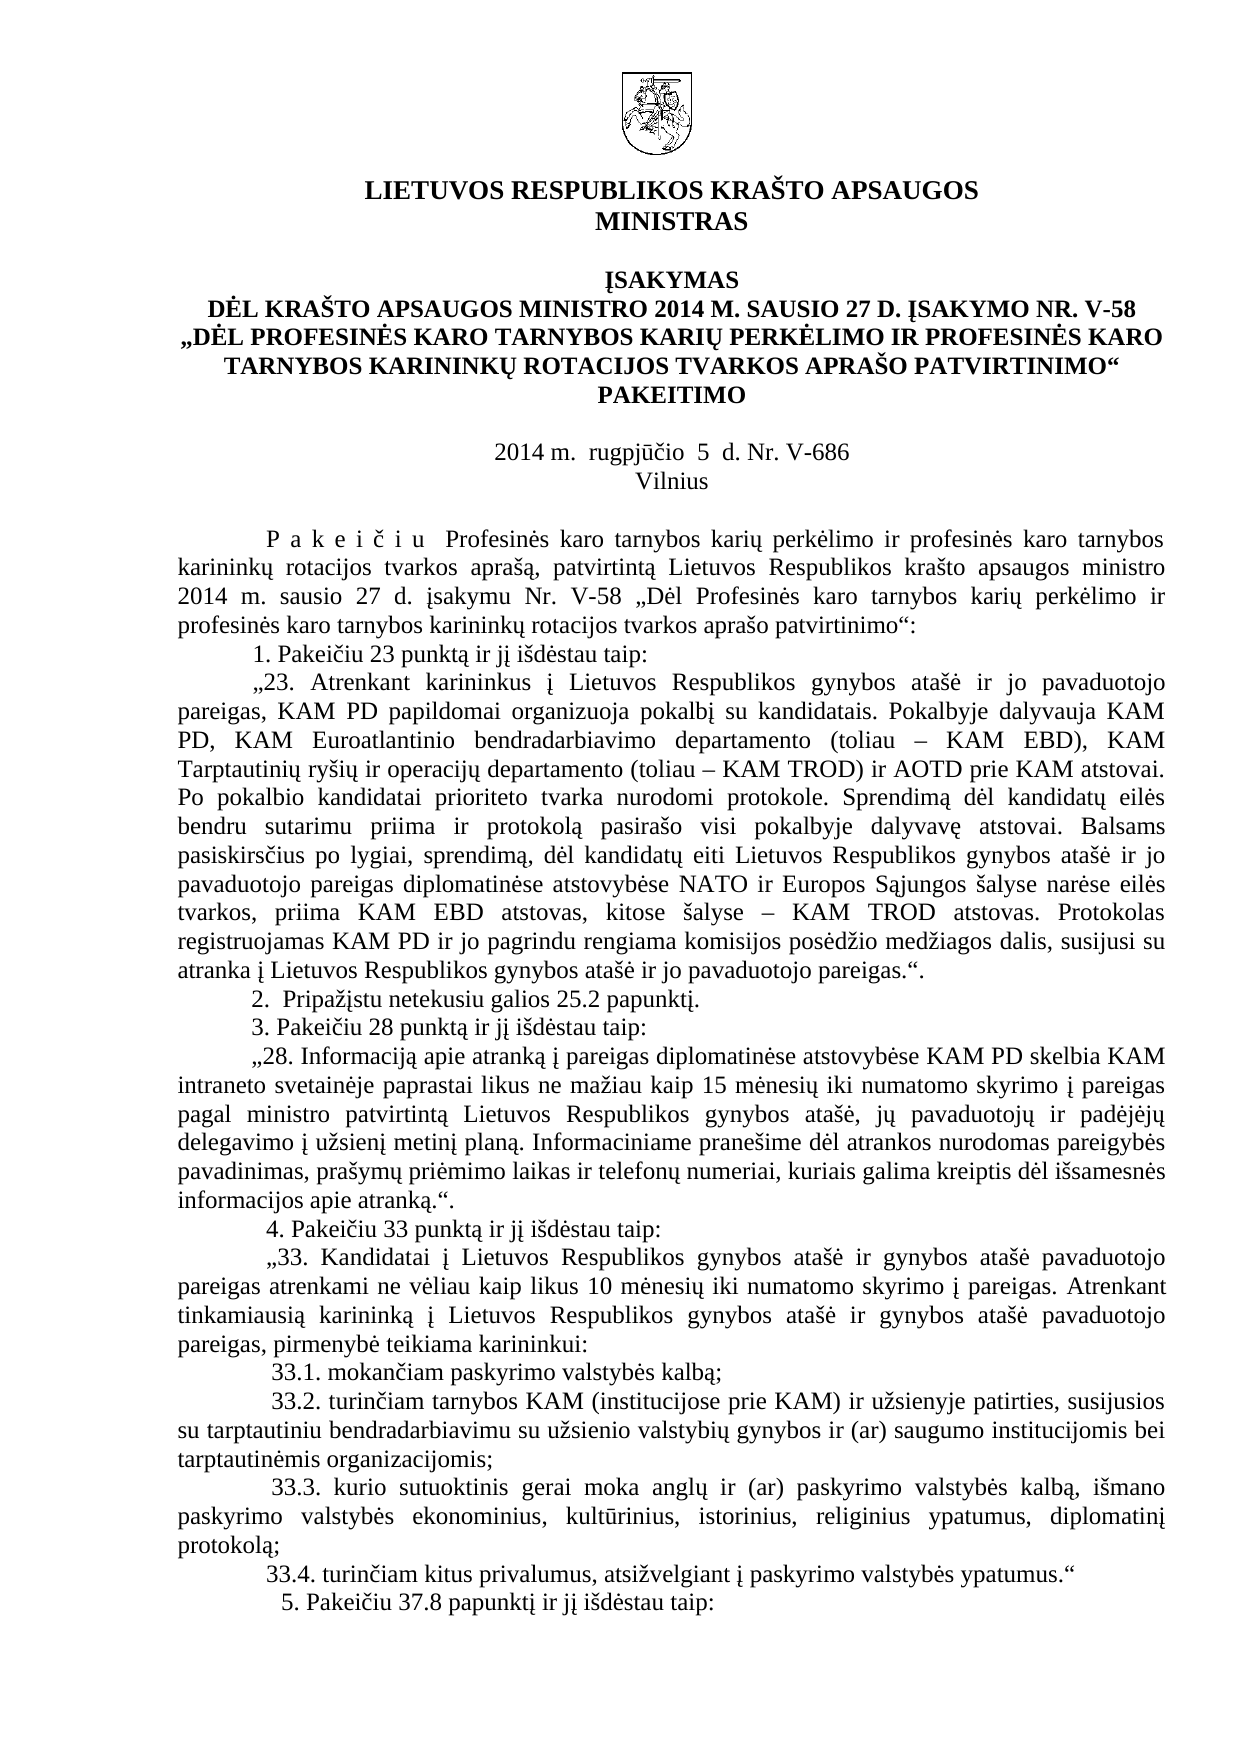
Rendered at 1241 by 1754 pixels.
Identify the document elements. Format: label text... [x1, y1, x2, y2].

text 3. Pakeičiu 28 punktą ir jį išdėstau taip: [251, 1012, 1166, 1041]
text lietuvos respublikos krašto apsaugos ministras [177, 174, 1166, 236]
text 5. Pakeičiu 37.8 papunktį ir jį išdėstau taip: [177, 1587, 1166, 1616]
text „28. Informaciją apie atranką į pareigas diplomatinėse atstovybėse KAM PD skelbia KAM intraneto svetainėje paprastai likus ne mažiau kaip 15 mėnesių iki numatomo skyrimo į pareigas pagal ministro patvirtintą Lietuvos Respublikos gynybos atašė, jų pavaduotojų ir padėjėjų delegavimo į užsienį metinį planą. Informaciniame pranešime dėl atrankos nurodomas pareigybės pavadinimas, prašymų priėmimo laikas ir telefonų numeriai, kuriais galima kreiptis dėl išsamesnės informacijos apie atranką.“. [177, 1041, 1166, 1214]
text Vilnius [177, 466, 1166, 495]
text 33.4. turinčiam kitus privalumus, atsižvelgiant į paskyrimo valstybės ypatumus.“ [177, 1559, 1166, 1587]
text 33.3. kurio sutuoktinis gerai moka anglų ir (ar) paskyrimo valstybės kalbą, išmano paskyrimo valstybės ekonominius, kultūrinius, istorinius, religinius ypatumus, diplomatinį protokolą; [177, 1472, 1166, 1559]
text 4. Pakeičiu 33 punktą ir jį išdėstau taip: [266, 1214, 1166, 1242]
text ĮSAKYMAS [177, 265, 1166, 294]
text 33.2. turinčiam tarnybos KAM (institucijose prie KAM) ir užsienyje patirties, susijusios su tarptautiniu bendradarbiavimu su užsienio valstybių gynybos ir (ar) saugumo institucijomis bei tarptautinėmis organizacijomis; [177, 1386, 1166, 1472]
text „23. Atrenkant karininkus į Lietuvos Respublikos gynybos atašė ir jo pavaduotojo pareigas, KAM PD papildomai organizuoja pokalbį su kandidatais. Pokalbyje dalyvauja KAM PD, KAM Euroatlantinio bendradarbiavimo departamento (toliau – KAM EBD), KAM Tarptautinių ryšių ir operacijų departamento (toliau – KAM TROD) ir AOTD prie KAM atstovai. Po pokalbio kandidatai prioriteto tvarka nurodomi protokole. Sprendimą dėl kandidatų eilės bendru sutarimu priima ir protokolą pasirašo visi pokalbyje dalyvavę atstovai. Balsams pasiskirsčius po lygiai, sprendimą, dėl kandidatų eiti Lietuvos Respublikos gynybos atašė ir jo pavaduotojo pareigas diplomatinėse atstovybėse NATO ir Europos Sąjungos šalyse narėse eilės tvarkos, priima KAM EBD atstovas, kitose šalyse – KAM TROD atstovas. Protokolas registruojamas KAM PD ir jo pagrindu rengiama komisijos posėdžio medžiagos dalis, susijusi su atranka į Lietuvos Respublikos gynybos atašė ir jo pavaduotojo pareigas.“. [177, 667, 1166, 984]
text P a k e i č i u Profesinės karo tarnybos karių perkėlimo ir profesinės karo tarnybos karininkų rotacijos tvarkos aprašą, patvirtintą Lietuvos Respublikos krašto apsaugos ministro 2014 m. sausio 27 d. įsakymu Nr. V-58 „Dėl Profesinės karo tarnybos karių perkėlimo ir profesinės karo tarnybos karininkų rotacijos tvarkos aprašo patvirtinimo“: [177, 524, 1166, 639]
text 2. Pripažįstu netekusiu galios 25.2 papunktį. [177, 984, 1166, 1012]
text dėl kRAŠTO APSAUGOS MINISTRO 2014 M. SAUSIO 27 D. ĮSAKYMO NR. V-58 „DĖL PROFESINĖS KARO TARNYBOS KARIŲ PERKĖLIMO IR PROFESINĖS KARO TARNYBOS KARININKŲ ROTACIJOS TVARKOS APRAŠO PATVIRTINIMO“ PAKEITIMO [177, 294, 1166, 409]
text 2014 m. rugpjūčio 5 d. Nr. V-686 [177, 437, 1166, 466]
text 1. Pakeičiu 23 punktą ir jį išdėstau taip: [177, 639, 1166, 667]
text 33.1. mokančiam paskyrimo valstybės kalbą; [177, 1357, 1166, 1386]
text „33. Kandidatai į Lietuvos Respublikos gynybos atašė ir gynybos atašė pavaduotojo pareigas atrenkami ne vėliau kaip likus 10 mėnesių iki numatomo skyrimo į pareigas. Atrenkant tinkamiausią karininką į Lietuvos Respublikos gynybos atašė ir gynybos atašė pavaduotojo pareigas, pirmenybė teikiama karininkui: [177, 1242, 1166, 1357]
